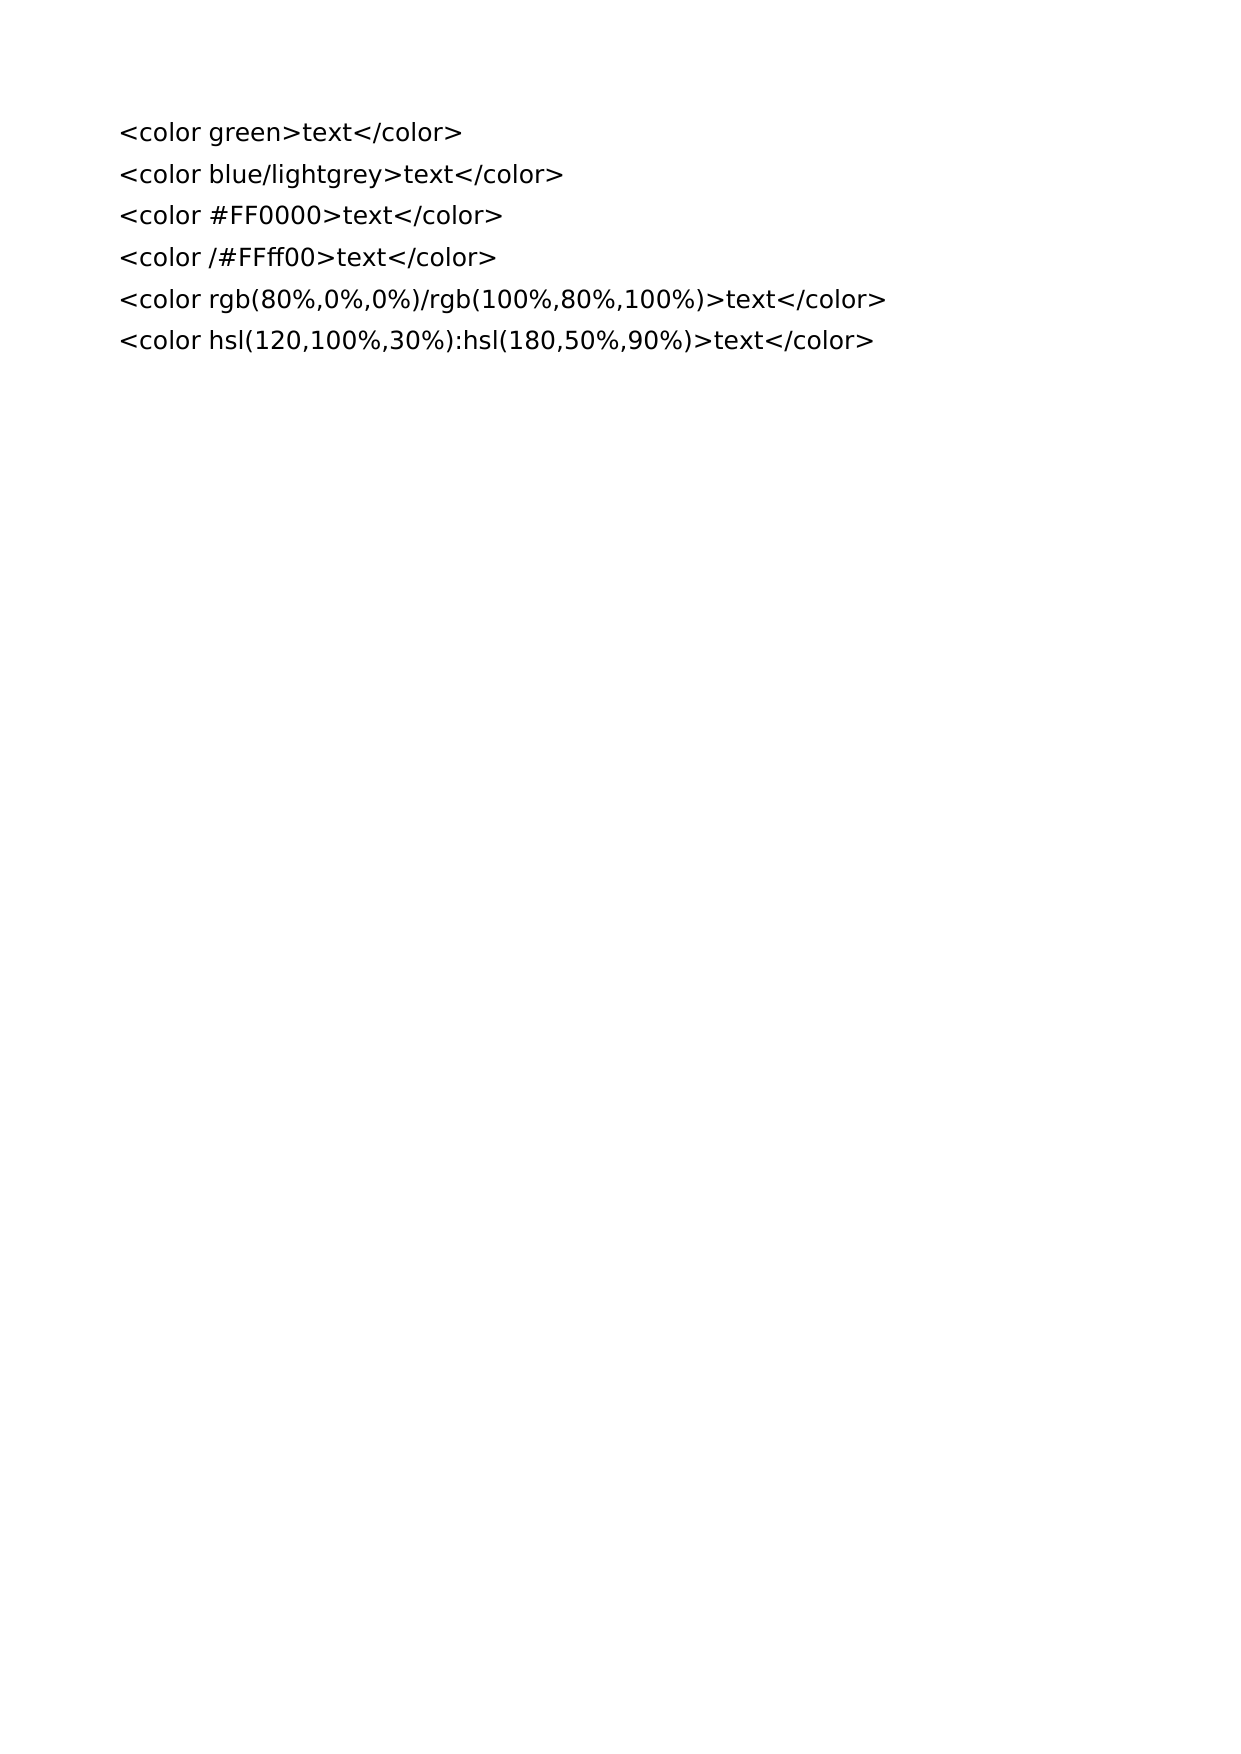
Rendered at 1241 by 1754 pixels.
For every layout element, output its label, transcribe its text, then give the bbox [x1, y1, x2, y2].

text <color hsl(120,100%,30%):hsl(180,50%,90%)>text</color> [118, 326, 1122, 356]
text <color green>text</color> [118, 118, 1122, 147]
text <color rgb(80%,0%,0%)/rgb(100%,80%,100%)>text</color> [118, 285, 1122, 314]
text <color /#FFff00>text</color> [118, 243, 1122, 272]
text <color blue/lightgrey>text</color> [118, 160, 1122, 189]
text <color #FF0000>text</color> [118, 201, 1122, 231]
